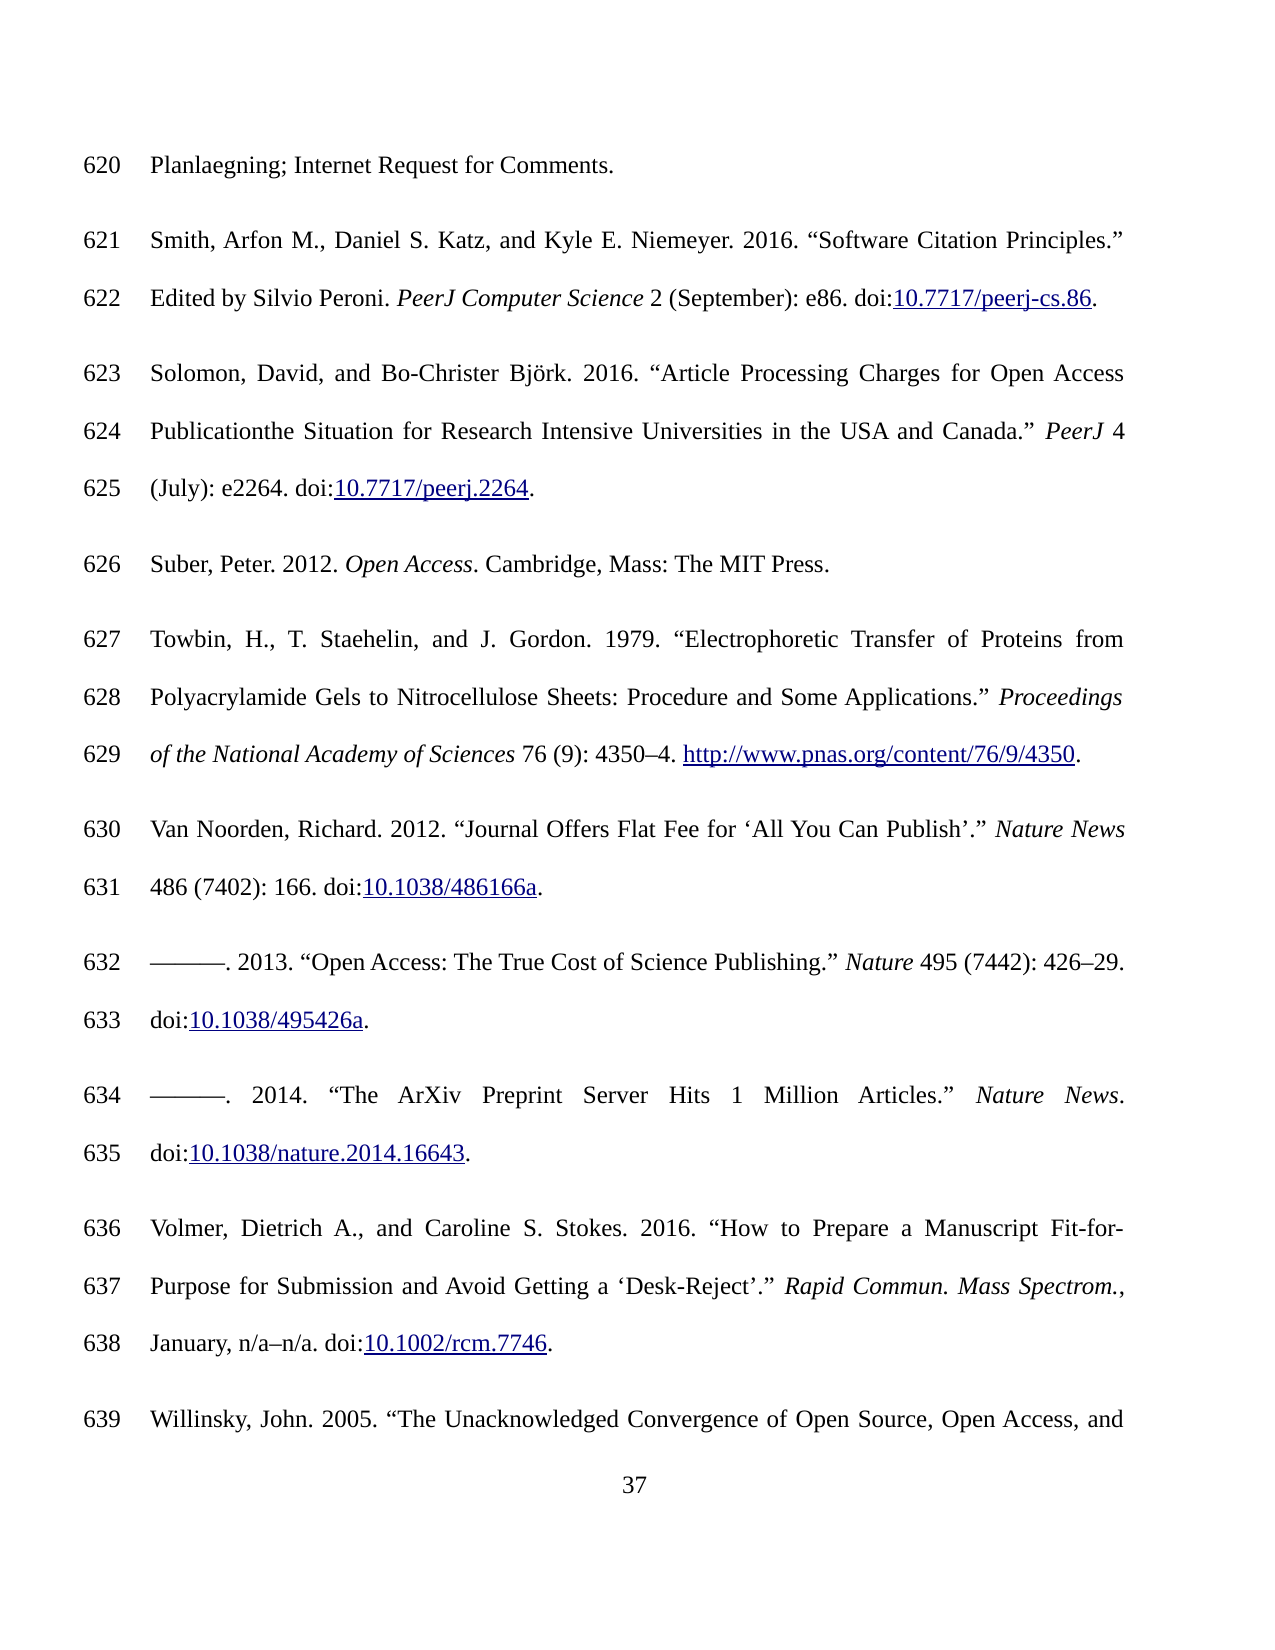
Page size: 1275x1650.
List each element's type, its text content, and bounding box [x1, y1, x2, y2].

text Van Noorden, Richard. 2012. “Journal Offers Flat Fee for ‘All You Can Publish’.” Nature News 486 (7402): 166. doi:10.1038/486166a. [150, 814, 1125, 901]
text ———. 2014. “The ArXiv Preprint Server Hits 1 Million Articles.” Nature News. doi:10.1038/nature.2014.16643. [150, 1080, 1125, 1167]
text Suber, Peter. 2012. Open Access. Cambridge, Mass: The MIT Press. [150, 549, 1125, 577]
text ———. 2013. “Open Access: The True Cost of Science Publishing.” Nature 495 (7442): 426–29. doi:10.1038/495426a. [150, 947, 1125, 1034]
text Willinsky, John. 2005. “The Unacknowledged Convergence of Open Source, Open Access, and [150, 1404, 1125, 1432]
text Smith, Arfon M., Daniel S. Katz, and Kyle E. Niemeyer. 2016. “Software Citation Principles.” Edited by Silvio Peroni. PeerJ Computer Science 2 (September): e86. doi:10.7717/peerj-cs.86. [150, 225, 1125, 312]
text Towbin, H., T. Staehelin, and J. Gordon. 1979. “Electrophoretic Transfer of Proteins from Polyacrylamide Gels to Nitrocellulose Sheets: Procedure and Some Applications.” Proceedings of the National Academy of Sciences 76 (9): 4350–4. http://www.pnas.org/content/76/9/4350. [150, 624, 1125, 768]
text Volmer, Dietrich A., and Caroline S. Stokes. 2016. “How to Prepare a Manuscript Fit-for-Purpose for Submission and Avoid Getting a ‘Desk-Reject’.” Rapid Commun. Mass Spectrom., January, n/a–n/a. doi:10.1002/rcm.7746. [150, 1213, 1125, 1357]
text Planlaegning; Internet Request for Comments. [150, 150, 1125, 179]
text Solomon, David, and Bo-Christer Björk. 2016. “Article Processing Charges for Open Access Publicationthe Situation for Research Intensive Universities in the USA and Canada.” PeerJ 4 (July): e2264. doi:10.7717/peerj.2264. [150, 358, 1125, 502]
